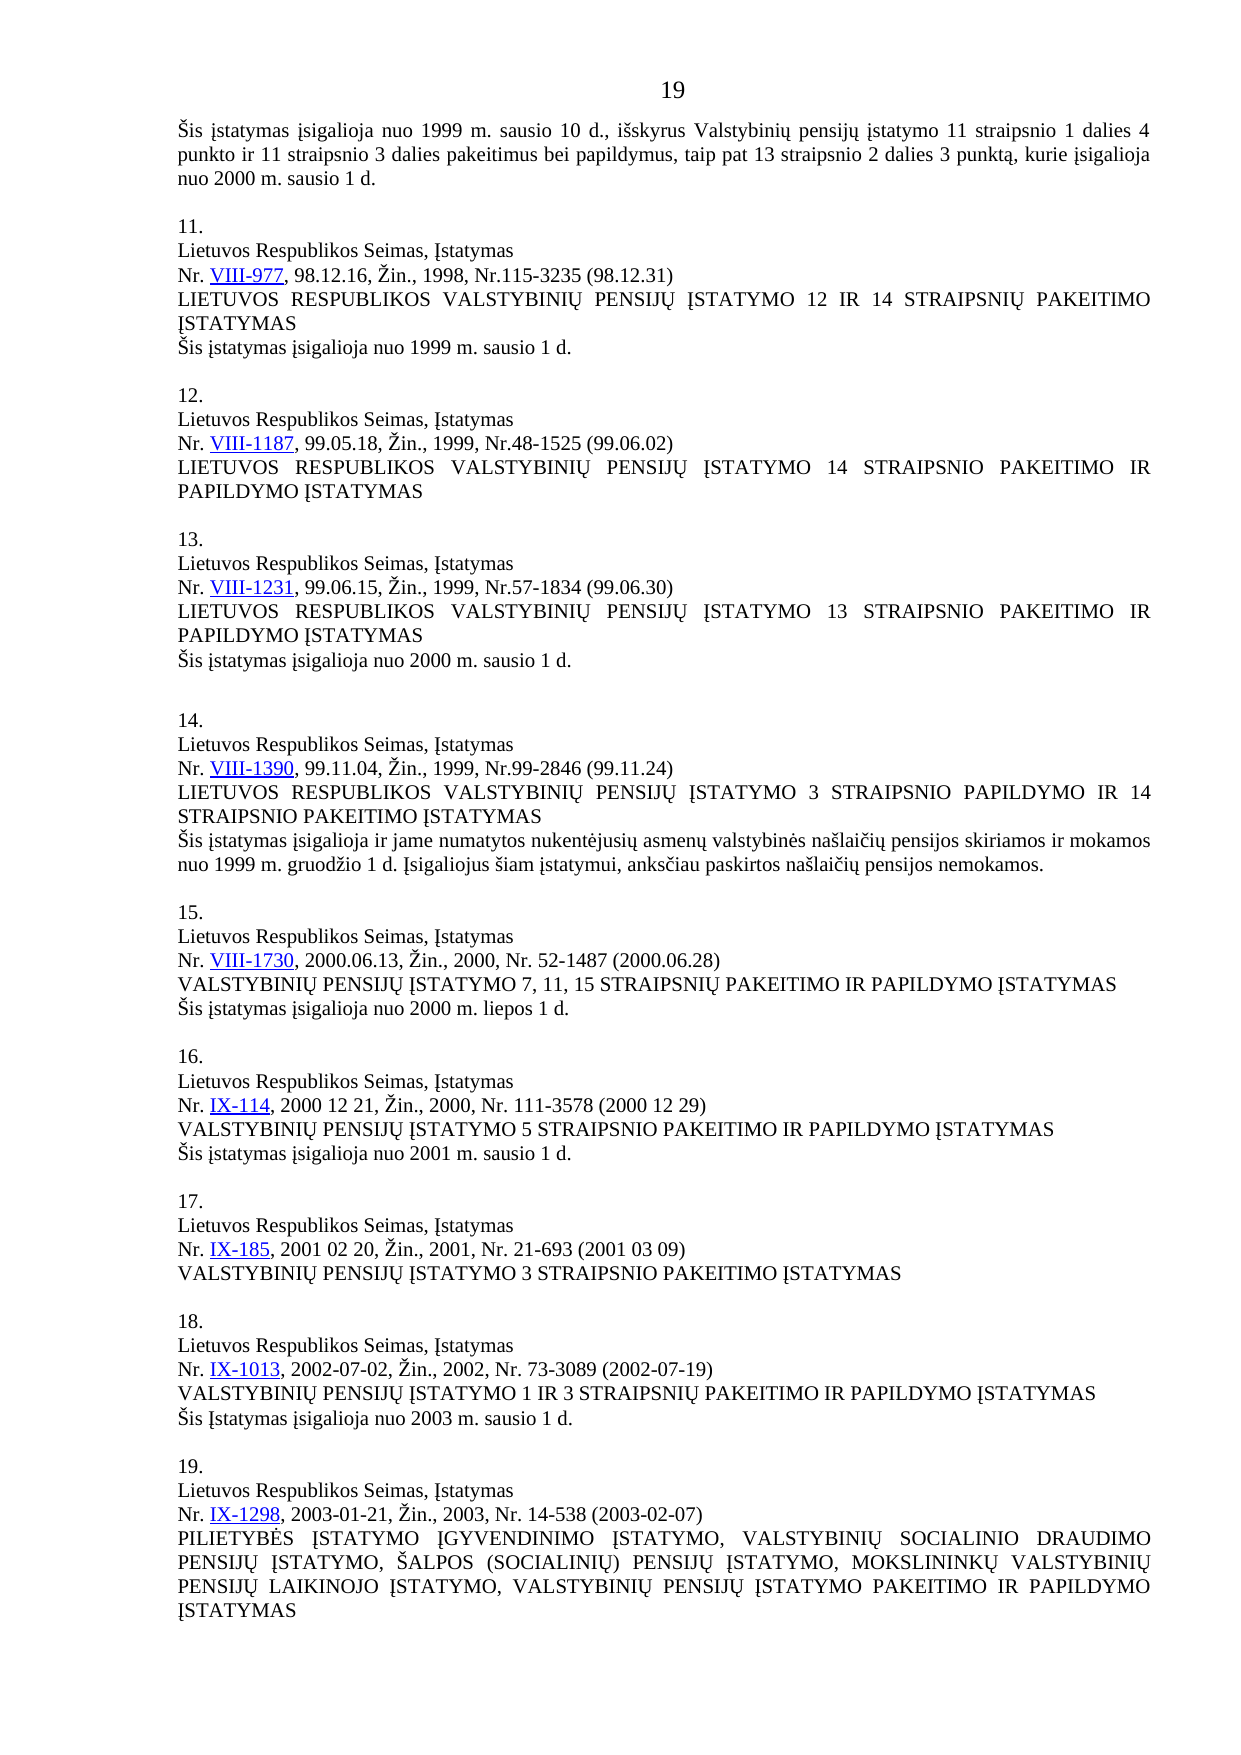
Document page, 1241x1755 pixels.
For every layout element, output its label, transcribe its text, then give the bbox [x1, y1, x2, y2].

text Lietuvos Respublikos Seimas, Įstatymas [177, 1478, 1152, 1502]
text LIETUVOS RESPUBLIKOS VALSTYBINIŲ PENSIJŲ ĮSTATYMO 3 STRAIPSNIO PAPILDYMO IR 14 STRAIPSNIO PAKEITIMO ĮSTATYMAS [177, 780, 1152, 828]
text Nr. VIII-1730, 2000.06.13, Žin., 2000, Nr. 52-1487 (2000.06.28) [177, 948, 1152, 972]
text PILIETYBĖS ĮSTATYMO ĮGYVENDINIMO ĮSTATYMO, VALSTYBINIŲ SOCIALINIO DRAUDIMO PENSIJŲ ĮSTATYMO, ŠALPOS (SOCIALINIŲ) PENSIJŲ ĮSTATYMO, MOKSLININKŲ VALSTYBINIŲ PENSIJŲ LAIKINOJO ĮSTATYMO, VALSTYBINIŲ PENSIJŲ ĮSTATYMO PAKEITIMO IR PAPILDYMO ĮSTATYMAS [177, 1526, 1152, 1622]
text Nr. VIII-1390, 99.11.04, Žin., 1999, Nr.99-2846 (99.11.24) [177, 756, 1152, 780]
text LIETUVOS RESPUBLIKOS VALSTYBINIŲ PENSIJŲ ĮSTATYMO 14 STRAIPSNIO PAKEITIMO IR PAPILDYMO ĮSTATYMAS [177, 455, 1152, 503]
text VALSTYBINIŲ PENSIJŲ ĮSTATYMO 1 IR 3 STRAIPSNIŲ PAKEITIMO IR PAPILDYMO ĮSTATYMAS [177, 1381, 1152, 1405]
text VALSTYBINIŲ PENSIJŲ ĮSTATYMO 5 STRAIPSNIO PAKEITIMO IR PAPILDYMO ĮSTATYMAS [177, 1117, 1152, 1141]
text Lietuvos Respublikos Seimas, Įstatymas [177, 238, 1152, 262]
text Šis įstatymas įsigalioja nuo 2000 m. liepos 1 d. [177, 996, 1152, 1020]
text Šis įstatymas įsigalioja ir jame numatytos nukentėjusių asmenų valstybinės našlaičių pensijos skiriamos ir mokamos nuo 1999 m. gruodžio 1 d. Įsigaliojus šiam įstatymui, anksčiau paskirtos našlaičių pensijos nemokamos. [177, 828, 1152, 876]
text VALSTYBINIŲ PENSIJŲ ĮSTATYMO 7, 11, 15 STRAIPSNIŲ PAKEITIMO IR PAPILDYMO ĮSTATYMAS [177, 972, 1152, 996]
text Lietuvos Respublikos Seimas, Įstatymas [177, 407, 1152, 431]
text Nr. VIII-1231, 99.06.15, Žin., 1999, Nr.57-1834 (99.06.30) [177, 575, 1152, 599]
text Šis Įstatymas įsigalioja nuo 2003 m. sausio 1 d. [177, 1405, 1152, 1429]
text 15. [177, 900, 1152, 924]
text Nr. IX-1298, 2003-01-21, Žin., 2003, Nr. 14-538 (2003-02-07) [177, 1502, 1152, 1526]
text Šis įstatymas įsigalioja nuo 1999 m. sausio 10 d., išskyrus Valstybinių pensijų įstatymo 11 straipsnio 1 dalies 4 punkto ir 11 straipsnio 3 dalies pakeitimus bei papildymus, taip pat 13 straipsnio 2 dalies 3 punktą, kurie įsigalioja nuo 2000 m. sausio 1 d. [177, 118, 1152, 190]
text Lietuvos Respublikos Seimas, Įstatymas [177, 1068, 1152, 1093]
text LIETUVOS RESPUBLIKOS VALSTYBINIŲ PENSIJŲ ĮSTATYMO 13 STRAIPSNIO PAKEITIMO IR PAPILDYMO ĮSTATYMAS [177, 599, 1152, 647]
text Nr. IX-1013, 2002-07-02, Žin., 2002, Nr. 73-3089 (2002-07-19) [177, 1357, 1152, 1381]
text 13. [177, 527, 1152, 551]
text 11. [177, 214, 1152, 238]
text LIETUVOS RESPUBLIKOS VALSTYBINIŲ PENSIJŲ ĮSTATYMO 12 IR 14 STRAIPSNIŲ PAKEITIMO ĮSTATYMAS [177, 287, 1152, 335]
text Šis įstatymas įsigalioja nuo 2000 m. sausio 1 d. [177, 647, 1152, 672]
text Nr. IX-114, 2000 12 21, Žin., 2000, Nr. 111-3578 (2000 12 29) [177, 1093, 1152, 1117]
text 16. [177, 1044, 1152, 1068]
text 14. [177, 708, 1152, 732]
text 18. [177, 1309, 1152, 1333]
text Lietuvos Respublikos Seimas, Įstatymas [177, 1333, 1152, 1357]
text Nr. VIII-977, 98.12.16, Žin., 1998, Nr.115-3235 (98.12.31) [177, 262, 1152, 287]
text Šis įstatymas įsigalioja nuo 1999 m. sausio 1 d. [177, 335, 1152, 359]
text 12. [177, 383, 1152, 407]
text Nr. VIII-1187, 99.05.18, Žin., 1999, Nr.48-1525 (99.06.02) [177, 431, 1152, 455]
text Lietuvos Respublikos Seimas, Įstatymas [177, 1213, 1152, 1237]
text Lietuvos Respublikos Seimas, Įstatymas [177, 551, 1152, 575]
text Lietuvos Respublikos Seimas, Įstatymas [177, 924, 1152, 948]
text VALSTYBINIŲ PENSIJŲ ĮSTATYMO 3 STRAIPSNIO PAKEITIMO ĮSTATYMAS [177, 1261, 1152, 1285]
text Nr. IX-185, 2001 02 20, Žin., 2001, Nr. 21-693 (2001 03 09) [177, 1237, 1152, 1261]
text Lietuvos Respublikos Seimas, Įstatymas [177, 732, 1152, 756]
text Šis įstatymas įsigalioja nuo 2001 m. sausio 1 d. [177, 1141, 1152, 1165]
text 19. [177, 1453, 1152, 1478]
text 17. [177, 1189, 1152, 1213]
